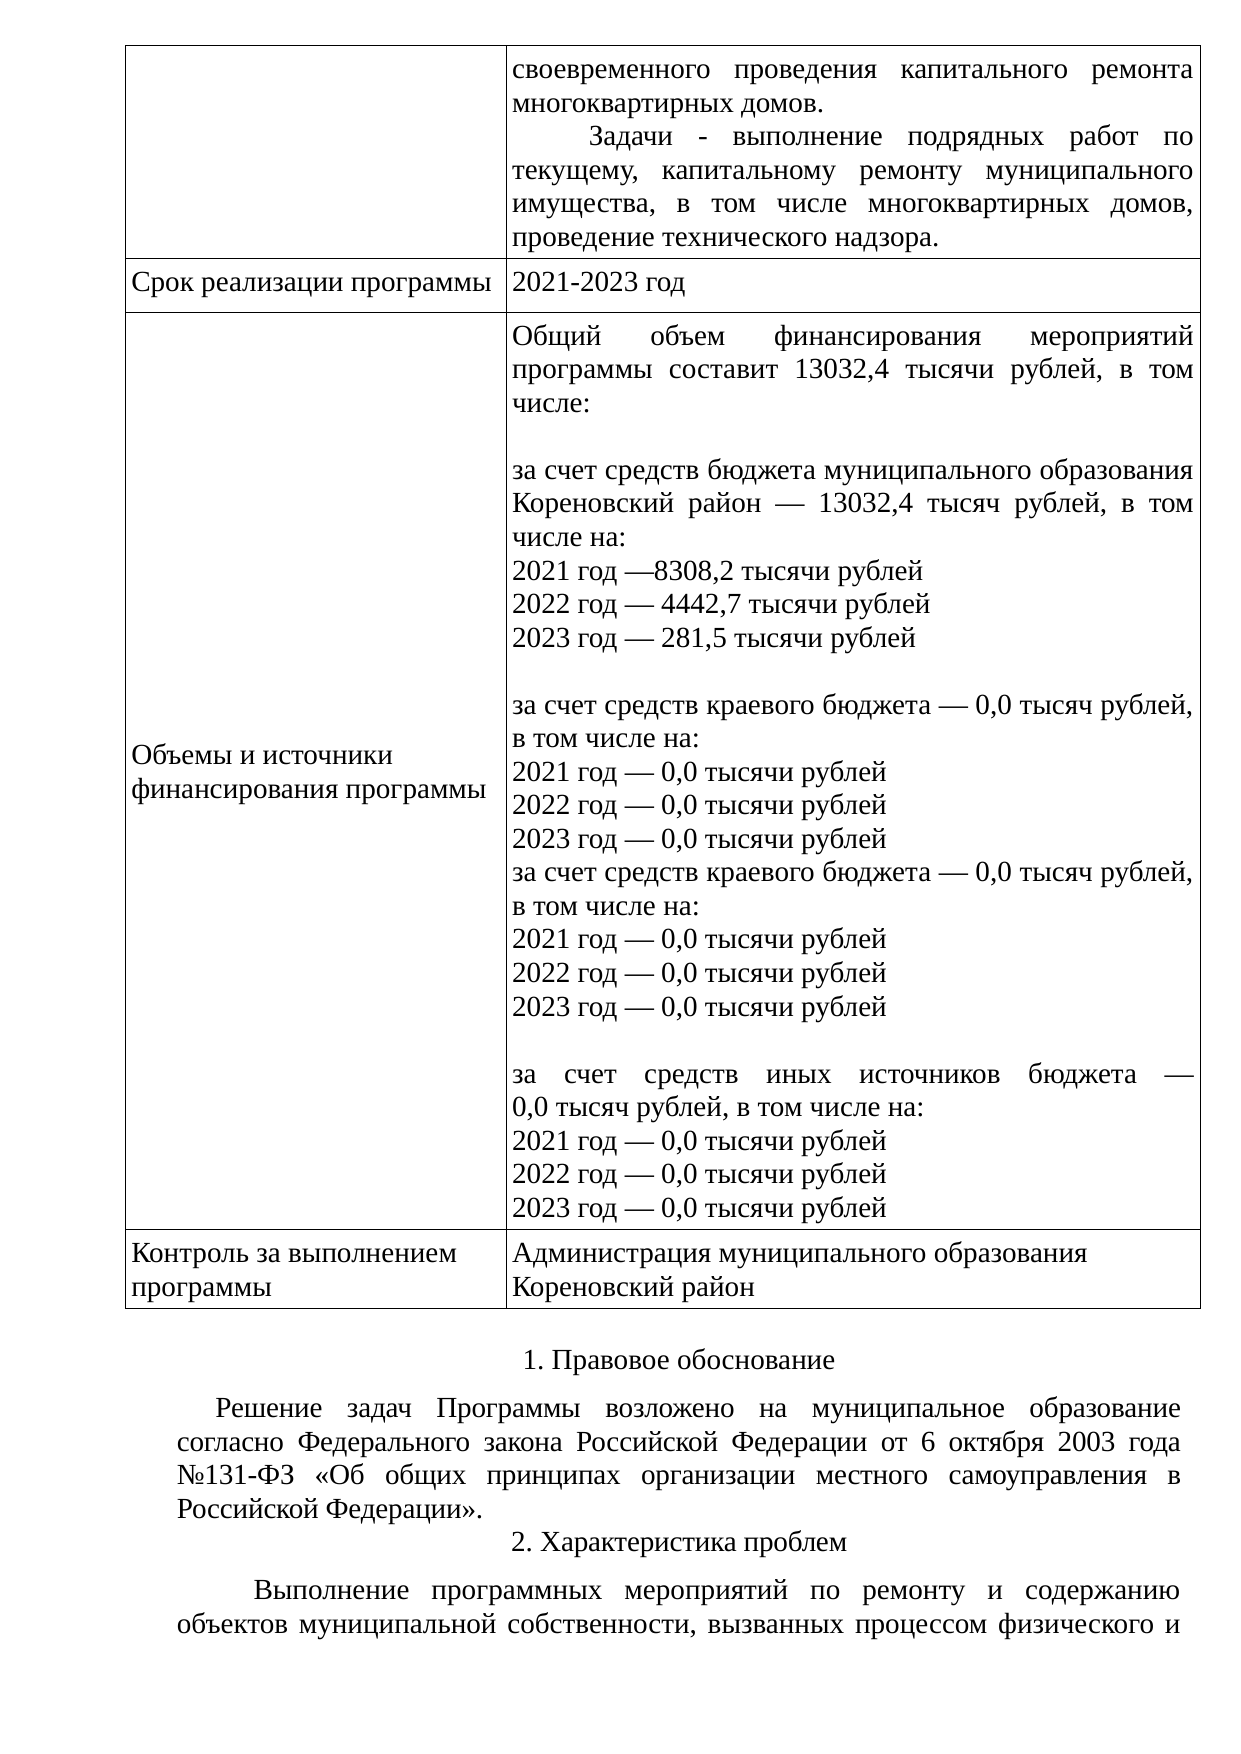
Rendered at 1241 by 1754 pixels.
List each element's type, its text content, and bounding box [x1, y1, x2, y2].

table_cell Общий объем финансирования мероприятий программы составит 13032,4 тысячи рублей, в том числе: за счет средств бюджета муниципального образования Кореновский район — 13032,4 тысяч рублей, в том числе на: 2021 год —8308,2 тысячи рублей 2022 год — 4442,7 тысячи рублей 2023 год — 281,5 тысячи рублей за счет средств краевого бюджета — 0,0 тысяч рублей, в том числе на: 2021 год — 0,0 тысячи рублей 2022 год — 0,0 тысячи рублей 2023 год — 0,0 тысячи рублей за счет средств краевого бюджета — 0,0 тысяч рублей, в том числе на: 2021 год — 0,0 тысячи рублей 2022 год — 0,0 тысячи рублей 2023 год — 0,0 тысячи рублей за счет средств иных источников бюджета — 0,0 тысяч рублей, в том числе на: 2021 год — 0,0 тысячи рублей 2022 год — 0,0 тысячи рублей 2023 год — 0,0 тысячи рублей [507, 313, 1200, 1229]
text 2. Характеристика проблем [177, 1524, 1181, 1558]
table_cell Администрация муниципального образования Кореновский район [507, 1230, 1200, 1308]
text Выполнение программных мероприятий по ремонту и содержанию объектов муниципальной собственности, вызванных процессом физического и [177, 1572, 1181, 1639]
text Решение задач Программы возложено на муниципальное образование согласно Федерального закона Российской Федерации от 6 октября 2003 года №131-ФЗ «Об общих принципах организации местного самоуправления в Российской Федерации». [177, 1390, 1181, 1524]
table_cell Контроль за выполнением программы [126, 1230, 506, 1308]
text 1. Правовое обоснование [177, 1342, 1181, 1376]
table_cell своевременного проведения капитального ремонта многоквартирных домов. Задачи - выполнение подрядных работ по текущему, капитальному ремонту муниципального имущества, в том числе многоквартирных домов, проведение технического надзора. [507, 46, 1200, 258]
table_cell Срок реализации программы [126, 259, 506, 312]
table_cell 2021-2023 год [507, 259, 1200, 312]
table_cell Объемы и источники финансирования программы [126, 313, 506, 1229]
table_cell [126, 46, 506, 258]
